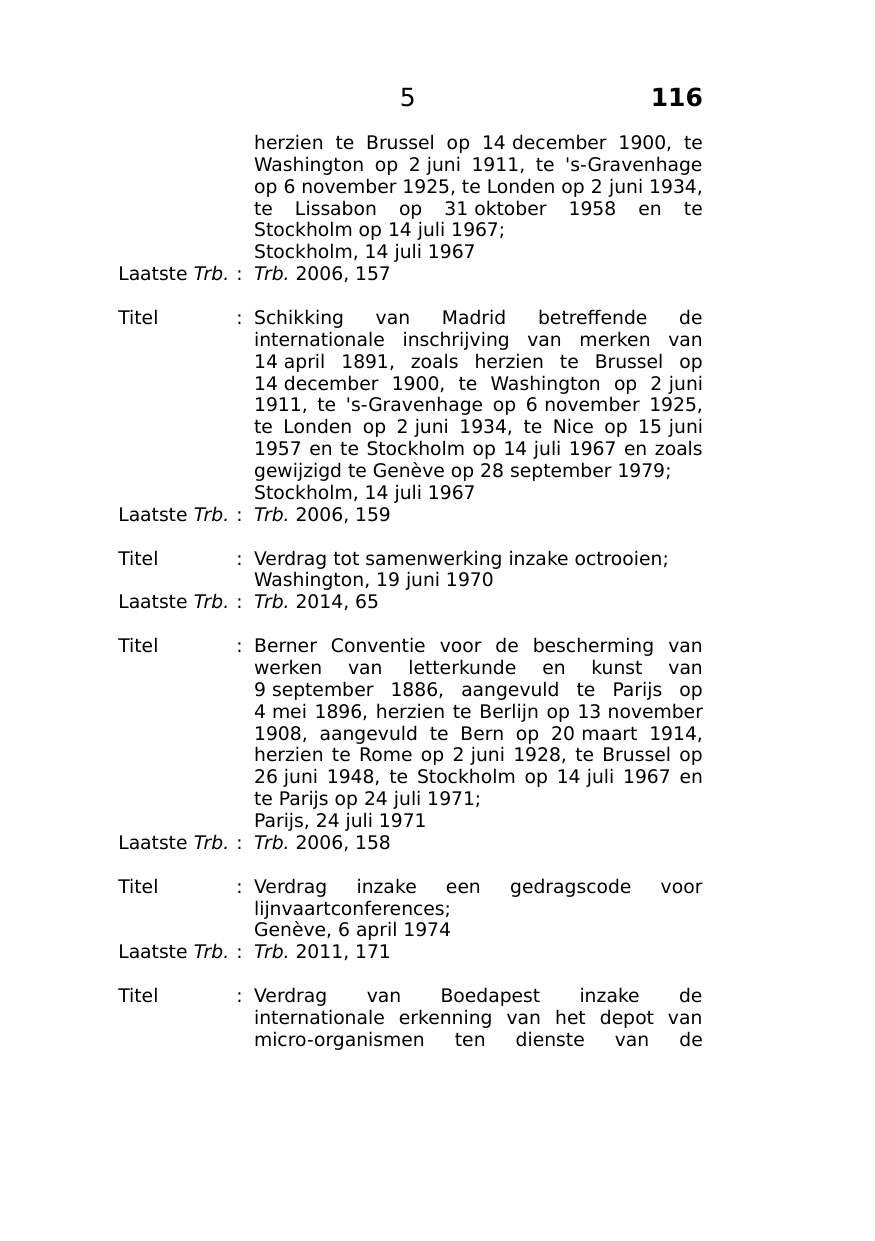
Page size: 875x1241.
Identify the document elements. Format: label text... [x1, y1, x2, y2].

table_cell Trb. 2006, 158 [254, 832, 703, 854]
table_cell : [236, 307, 254, 504]
table_cell [118, 963, 236, 985]
table_cell [236, 963, 254, 985]
table_cell Titel [118, 307, 236, 504]
table_cell Titel [118, 548, 236, 591]
table_cell Trb. 2006, 157 [254, 263, 703, 285]
table_cell : [236, 635, 254, 832]
table_cell Trb. 2011, 171 [254, 941, 703, 963]
table_cell Trb. 2006, 159 [254, 504, 703, 526]
table_cell Laatste Trb. [118, 504, 236, 526]
table_cell : [236, 504, 254, 526]
table_cell : [236, 263, 254, 285]
table_cell [236, 613, 254, 635]
table_cell herzien te Brussel op 14 december 1900, te Washington op 2 juni 1911, te 's-Gravenhage op 6 november 1925, te Londen op 2 juni 1934, te Lissabon op 31 oktober 1958 en te Stockholm op 14 juli 1967; Stockholm, 14 juli 1967 [254, 132, 703, 263]
table_cell [254, 613, 703, 635]
table_cell [254, 854, 703, 876]
table_cell Schikking van Madrid betreffende de internationale inschrijving van merken van 14 april 1891, zoals herzien te Brussel op 14 december 1900, te Washington op 2 juni 1911, te 's-Gravenhage op 6 november 1925, te Londen op 2 juni 1934, te Nice op 15 juni 1957 en te Stockholm op 14 juli 1967 en zoals gewijzigd te Genève op 28 september 1979; Stockholm, 14 juli 1967 [254, 307, 703, 504]
table_cell [236, 854, 254, 876]
table_cell [254, 963, 703, 985]
table_cell : [236, 591, 254, 613]
table_cell : [236, 985, 254, 1051]
table_cell Berner Conventie voor de bescherming van werken van letterkunde en kunst van 9 september 1886, aangevuld te Parijs op 4 mei 1896, herzien te Berlijn op 13 november 1908, aangevuld te Bern op 20 maart 1914, herzien te Rome op 2 juni 1928, te Brussel op 26 juni 1948, te Stockholm op 14 juli 1967 en te Parijs op 24 juli 1971; Parijs, 24 juli 1971 [254, 635, 703, 832]
table_cell [254, 526, 703, 547]
table_cell Laatste Trb. [118, 941, 236, 963]
table_cell Titel [118, 635, 236, 832]
table_cell [118, 132, 236, 263]
table_cell Titel [118, 876, 236, 941]
table_cell [254, 285, 703, 307]
table_cell [118, 854, 236, 876]
table_cell Verdrag tot samenwerking inzake octrooien; Washington, 19 juni 1970 [254, 548, 703, 591]
table_cell Laatste Trb. [118, 263, 236, 285]
table_cell Trb. 2014, 65 [254, 591, 703, 613]
table_cell [118, 613, 236, 635]
table_cell [118, 285, 236, 307]
table_cell [236, 285, 254, 307]
table_cell [236, 526, 254, 547]
table_cell [118, 526, 236, 547]
table_cell : [236, 876, 254, 941]
table_cell : [236, 548, 254, 591]
table_cell : [236, 941, 254, 963]
table_cell Verdrag van Boedapest inzake de internationale erkenning van het depot van micro-organismen ten dienste van de [254, 985, 703, 1051]
table_cell Laatste Trb. [118, 591, 236, 613]
table_cell Verdrag inzake een gedragscode voor lijnvaartconferences; Genève, 6 april 1974 [254, 876, 703, 941]
table_cell : [236, 832, 254, 854]
table_cell [236, 132, 254, 263]
table_cell Laatste Trb. [118, 832, 236, 854]
table_cell Titel [118, 985, 236, 1051]
